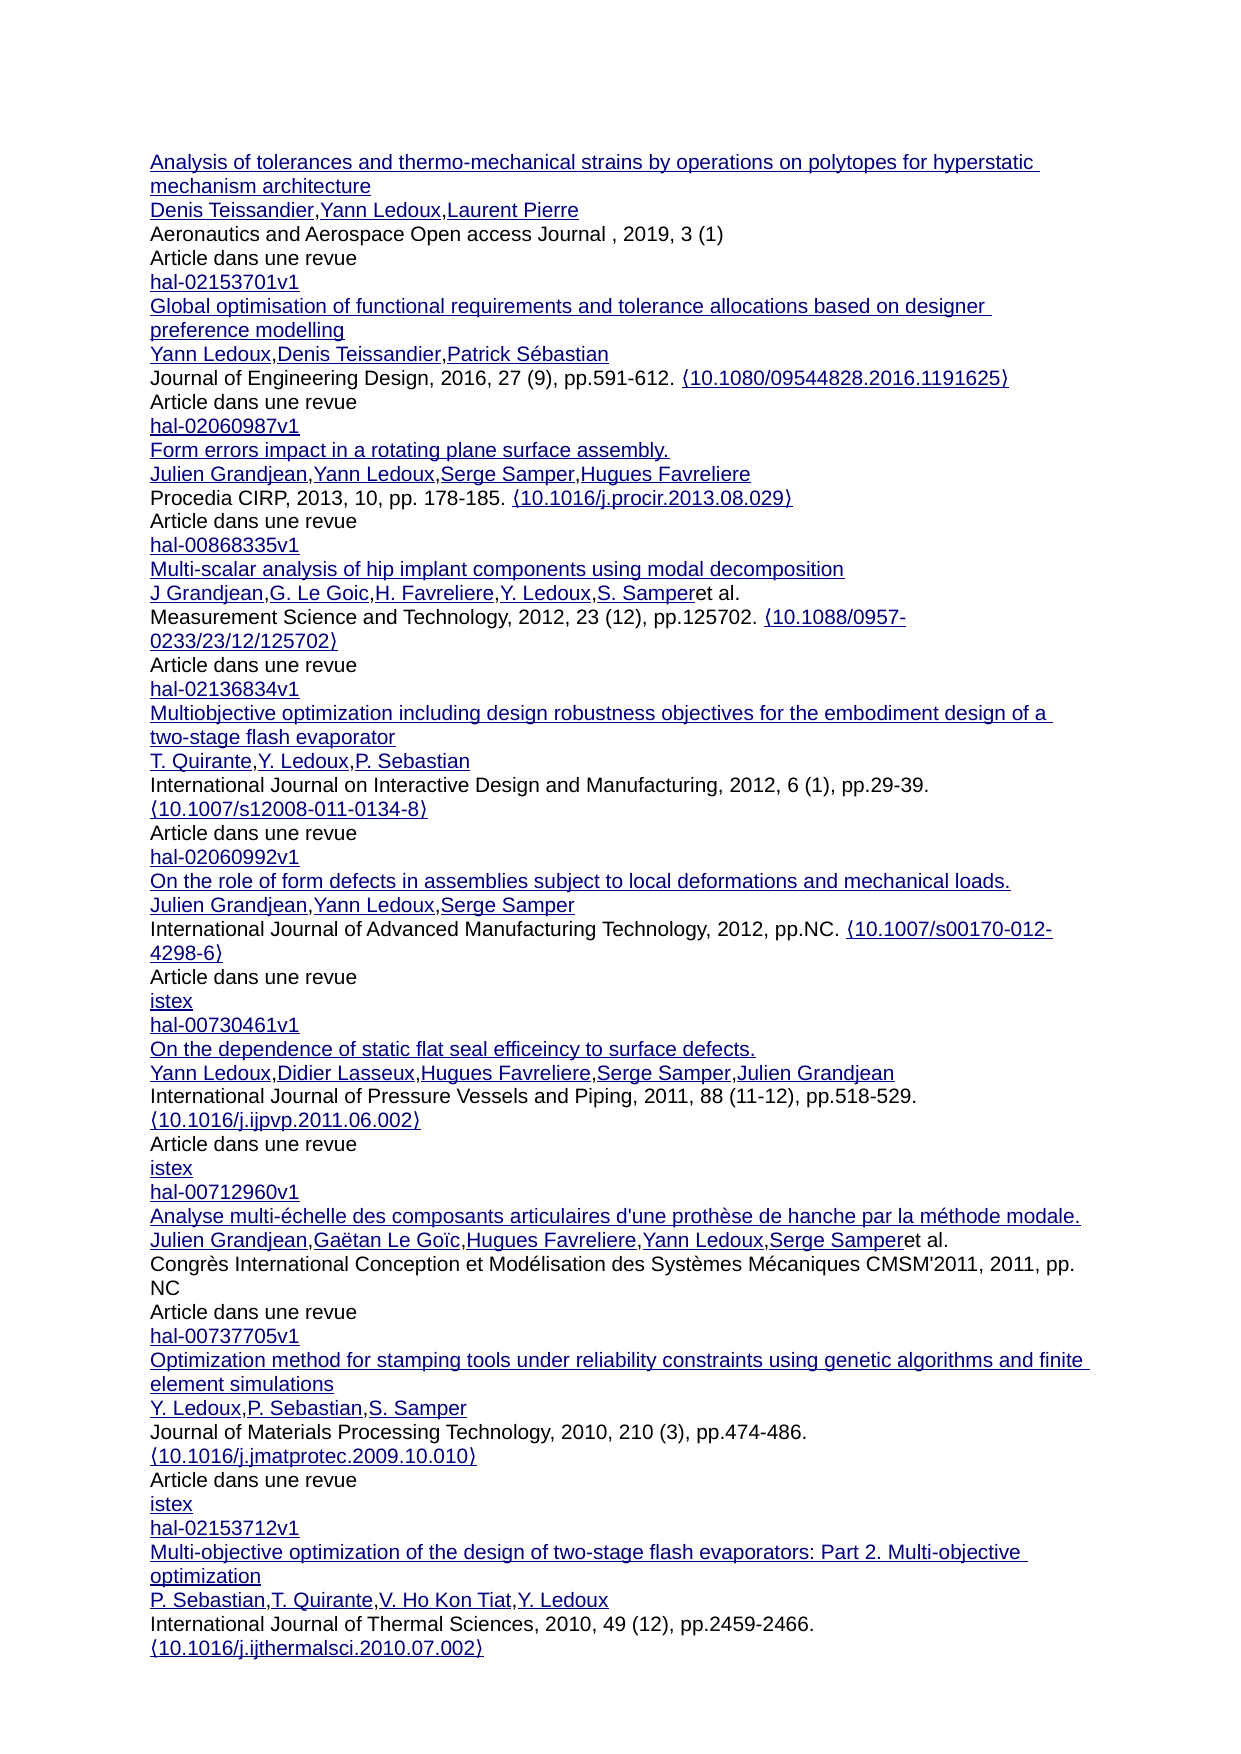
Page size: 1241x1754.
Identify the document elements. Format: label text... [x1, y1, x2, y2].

table_cell On the role of form defects in assemblies subject to local deformations and mechanical loads. Julien Grandjean,Yann Ledoux,Serge Samper International Journal of Advanced Manufacturing Technology, 2012, pp.NC. ⟨10.1007/s00170-012-4298-6⟩ Article dans une revue istex hal-00730461v1 [150, 869, 1090, 1036]
table_cell element simulations Y. Ledoux,P. Sebastian,S. Samper Journal of Materials Processing Technology, 2010, 210 (3), pp.474-486. ⟨10.1016/j.jmatprotec.2009.10.010⟩ Article dans une revue istex hal-02153712v1 [150, 1370, 1090, 1539]
table_cell Analyse multi-échelle des composants articulaires d'une prothèse de hanche par la méthode modale. Julien Grandjean,Gaëtan Le Goïc,Hugues Favreliere,Yann Ledoux,Serge Samperet al. Congrès International Conception et Modélisation des Systèmes Mécaniques CMSM'2011, 2011, pp. NC Article dans une revue hal-00737705v1 [150, 1204, 1090, 1348]
table_cell Multi-scalar analysis of hip implant components using modal decomposition J Grandjean,G. Le Goic,H. Favreliere,Y. Ledoux,S. Samperet al. Measurement Science and Technology, 2012, 23 (12), pp.125702. ⟨10.1088/0957-0233/23/12/125702⟩ Article dans une revue hal-02136834v1 [150, 557, 1090, 701]
table_cell Multiobjective optimization including design robustness objectives for the embodiment design of a two-stage flash evaporator T. Quirante,Y. Ledoux,P. Sebastian International Journal on Interactive Design and Manufacturing, 2012, 6 (1), pp.29-39. ⟨10.1007/s12008-011-0134-8⟩ Article dans une revue hal-02060992v1 [150, 701, 1090, 869]
table_cell Analysis of tolerances and thermo-mechanical strains by operations on polytopes for hyperstatic mechanism architecture Denis Teissandier,Yann Ledoux,Laurent Pierre Aeronautics and Aerospace Open access Journal , 2019, 3 (1) Article dans une revue hal-02153701v1 [150, 150, 1090, 294]
table_cell On the dependence of static flat seal efficeincy to surface defects. Yann Ledoux,Didier Lasseux,Hugues Favreliere,Serge Samper,Julien Grandjean International Journal of Pressure Vessels and Piping, 2011, 88 (11-12), pp.518-529. ⟨10.1016/j.ijpvp.2011.06.002⟩ Article dans une revue istex hal-00712960v1 [150, 1036, 1090, 1204]
table_cell Multi-objective optimization of the design of two-stage flash evaporators: Part 2. Multi-objective optimization P. Sebastian,T. Quirante,V. Ho Kon Tiat,Y. Ledoux International Journal of Thermal Sciences, 2010, 49 (12), pp.2459-2466. ⟨10.1016/j.ijthermalsci.2010.07.002⟩ [150, 1540, 1090, 1659]
table_cell Global optimisation of functional requirements and tolerance allocations based on designer preference modelling Yann Ledoux,Denis Teissandier,Patrick Sébastian Journal of Engineering Design, 2016, 27 (9), pp.591-612. ⟨10.1080/09544828.2016.1191625⟩ Article dans une revue hal-02060987v1 [150, 294, 1090, 437]
table_cell Form errors impact in a rotating plane surface assembly. Julien Grandjean,Yann Ledoux,Serge Samper,Hugues Favreliere Procedia CIRP, 2013, 10, pp. 178-185. ⟨10.1016/j.procir.2013.08.029⟩ Article dans une revue hal-00868335v1 [150, 438, 1090, 557]
table_cell Optimization method for stamping tools under reliability constraints using genetic algorithms and finite [150, 1348, 1090, 1369]
